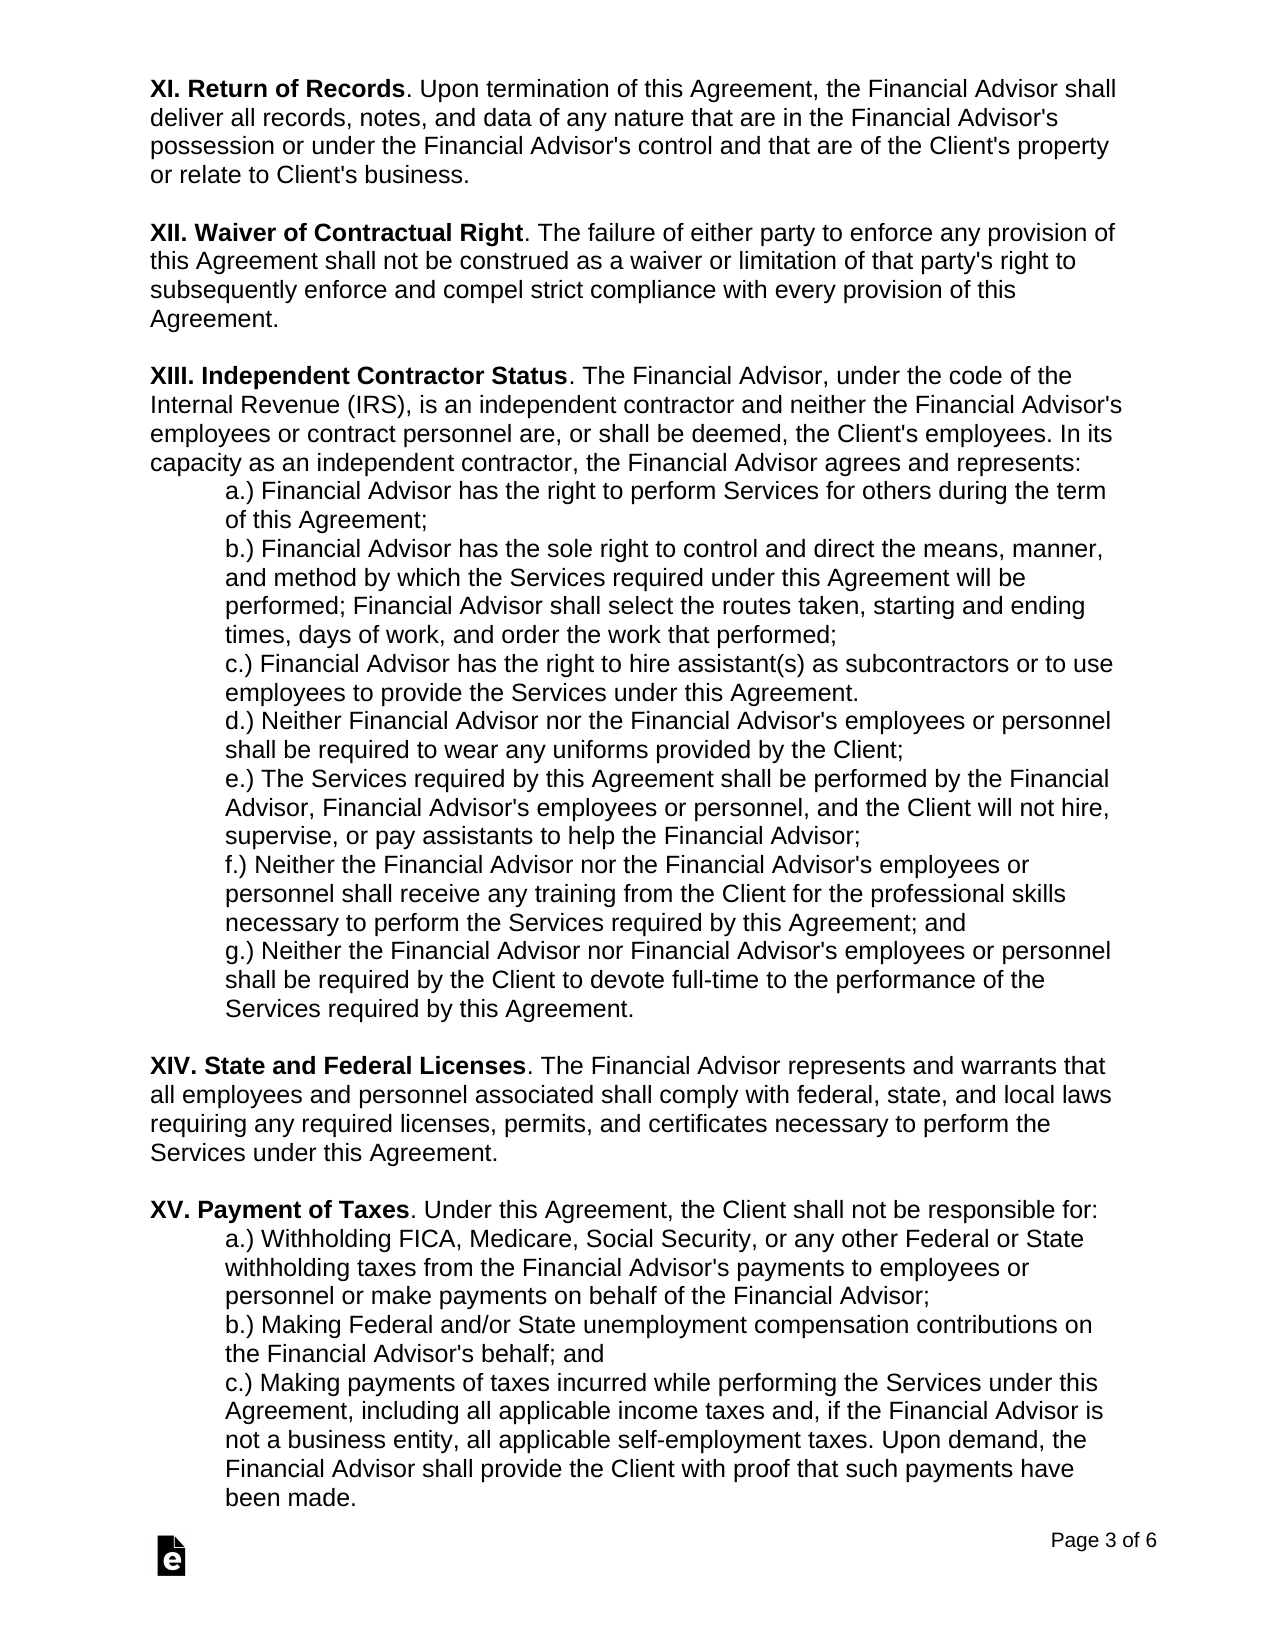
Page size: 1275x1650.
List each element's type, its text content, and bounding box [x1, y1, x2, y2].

text b.) Making Federal and/or State unemployment compensation contributions on the Financial Advisor's behalf; and [225, 1310, 1125, 1367]
text XIV. State and Federal Licenses. The Financial Advisor represents and warrants that all employees and personnel associated shall comply with federal, state, and local laws requiring any required licenses, permits, and certificates necessary to perform the Services under this Agreement. [150, 1051, 1125, 1166]
list d.) Neither Financial Advisor nor the Financial Advisor's employees or personnel shall be required to wear any uniforms provided by the Client; [225, 706, 1125, 764]
text XV. Payment of Taxes. Under this Agreement, the Client shall not be responsible for: [150, 1195, 1125, 1224]
text a.) Withholding FICA, Medicare, Social Security, or any other Federal or State withholding taxes from the Financial Advisor's payments to employees or personnel or make payments on behalf of the Financial Advisor; [225, 1224, 1125, 1310]
list b.) Financial Advisor has the sole right to control and direct the means, manner, and method by which the Services required under this Agreement will be performed; Financial Advisor shall select the routes taken, starting and ending times, days of work, and order the work that performed; [225, 534, 1125, 649]
list c.) Financial Advisor has the right to hire assistant(s) as subcontractors or to use employees to provide the Services under this Agreement. [225, 649, 1125, 706]
list e.) The Services required by this Agreement shall be performed by the Financial Advisor, Financial Advisor's employees or personnel, and the Client will not hire, supervise, or pay assistants to help the Financial Advisor; [225, 764, 1125, 850]
list g.) Neither the Financial Advisor nor Financial Advisor's employees or personnel shall be required by the Client to devote full-time to the performance of the Services required by this Agreement. [225, 936, 1125, 1022]
text XII. Waiver of Contractual Right. The failure of either party to enforce any provision of this Agreement shall not be construed as a waiver or limitation of that party's right to subsequently enforce and compel strict compliance with every provision of this Agreement. [150, 217, 1125, 332]
list f.) Neither the Financial Advisor nor the Financial Advisor's employees or personnel shall receive any training from the Client for the professional skills necessary to perform the Services required by this Agreement; and [225, 850, 1125, 936]
text XIII. Independent Contractor Status. The Financial Advisor, under the code of the Internal Revenue (IRS), is an independent contractor and neither the Financial Advisor's employees or contract personnel are, or shall be deemed, the Client's employees. In its capacity as an independent contractor, the Financial Advisor agrees and represents: [150, 361, 1125, 476]
text XI. Return of Records. Upon termination of this Agreement, the Financial Advisor shall deliver all records, notes, and data of any nature that are in the Financial Advisor's possession or under the Financial Advisor's control and that are of the Client's property or relate to Client's business. [150, 74, 1125, 189]
text c.) Making payments of taxes incurred while performing the Services under this Agreement, including all applicable income taxes and, if the Financial Advisor is not a business entity, all applicable self-employment taxes. Upon demand, the Financial Advisor shall provide the Client with proof that such payments have been made. [225, 1367, 1125, 1511]
list a.) Financial Advisor has the right to perform Services for others during the term of this Agreement; [225, 476, 1125, 534]
